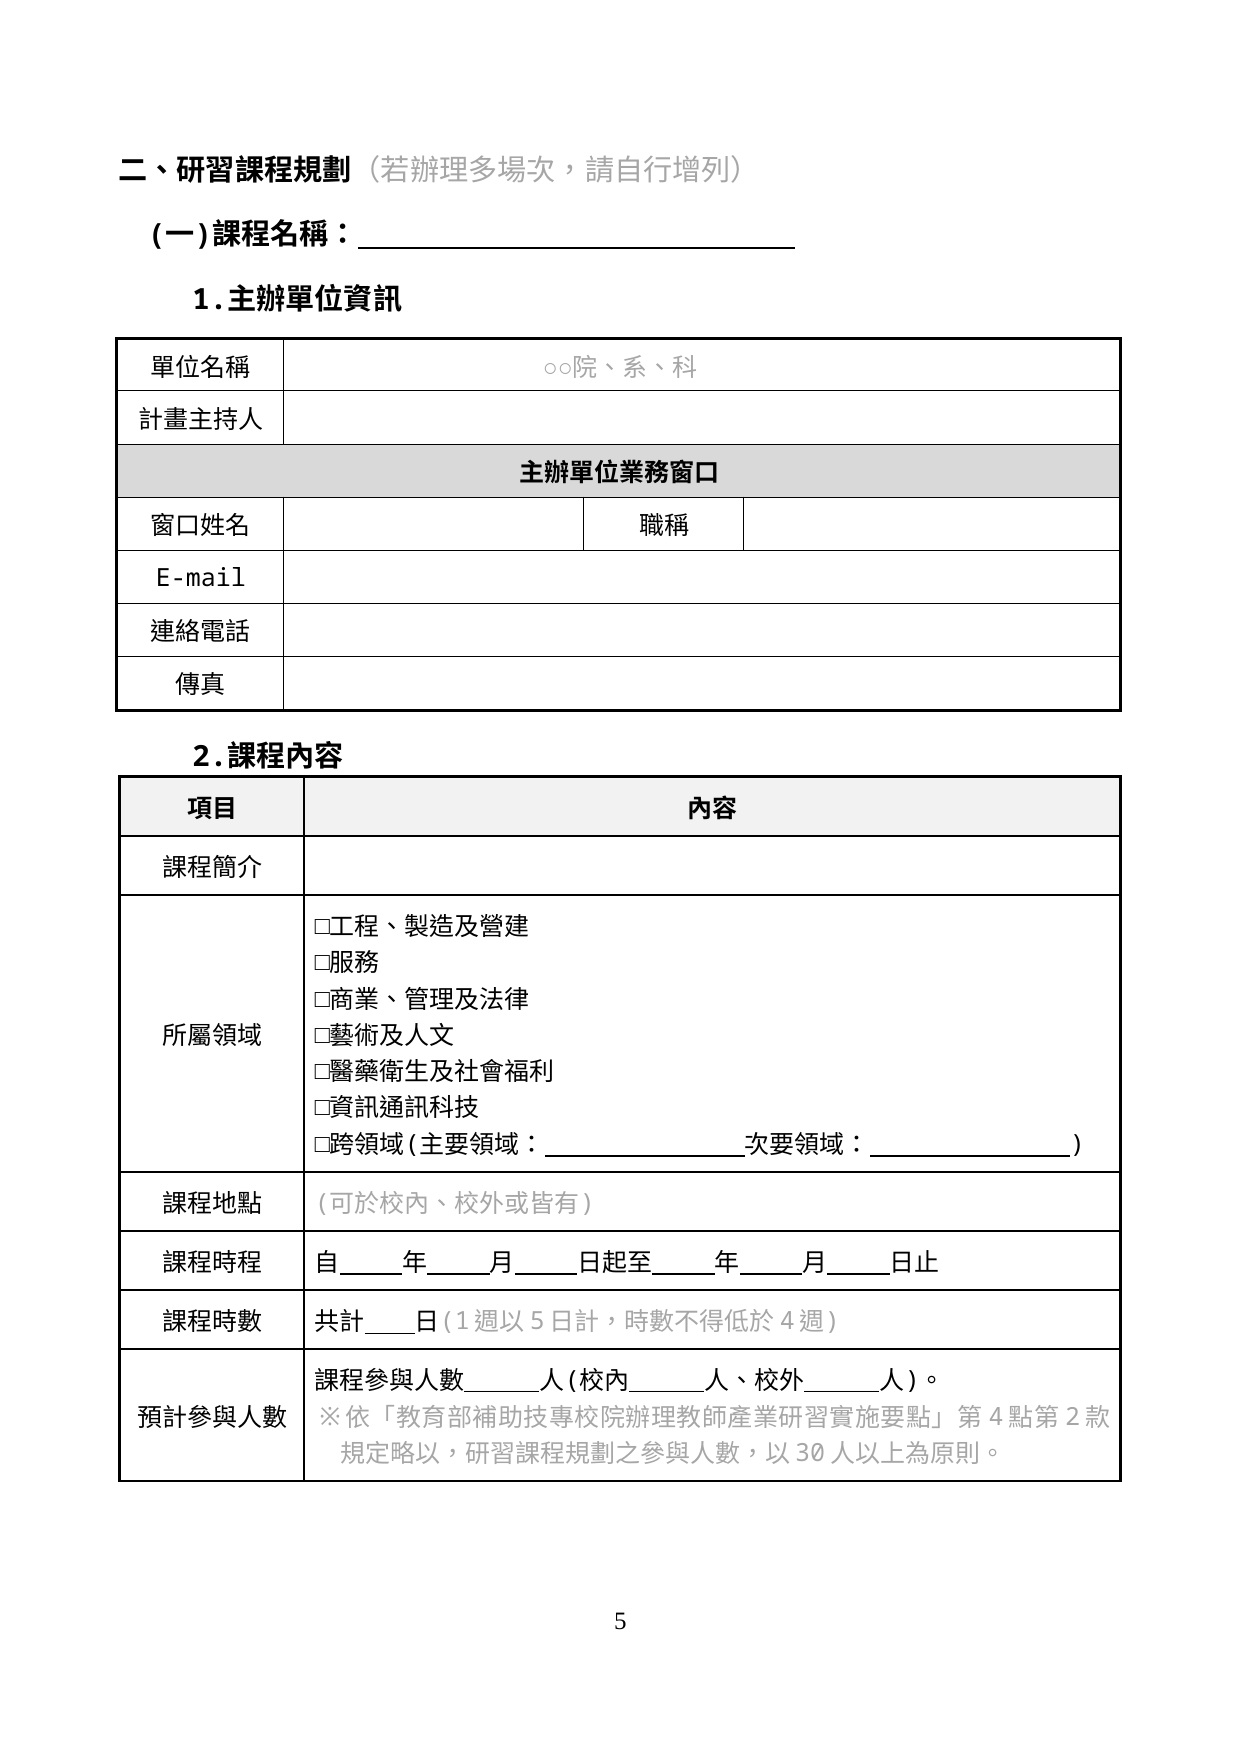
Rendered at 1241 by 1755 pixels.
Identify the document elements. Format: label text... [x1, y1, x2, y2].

table_cell [284, 657, 1119, 709]
table_cell [744, 498, 1119, 550]
table_cell 連絡電話 [118, 604, 283, 656]
table_cell (可於校內、校外或皆有) [305, 1173, 1119, 1230]
table_cell 計畫主持人 [118, 391, 283, 443]
table_cell [284, 551, 1119, 603]
table_cell [284, 604, 1119, 656]
table_cell 自 年 月 日起至 年 月 日止 [305, 1232, 1119, 1289]
text (一)課程名稱： [118, 208, 1122, 254]
table_header 內容 [305, 778, 1119, 835]
table_cell [284, 391, 1119, 443]
text 2.課程內容 [118, 712, 1122, 775]
table_cell 課程時程 [121, 1232, 303, 1289]
table_cell E-mail [118, 551, 283, 603]
text 二、研習課程規劃（若辦理多場次，請自行增列） [118, 143, 1122, 189]
table_cell 職稱 [584, 498, 743, 550]
table_cell 課程地點 [121, 1173, 303, 1230]
text 1.主辦單位資訊 [118, 273, 1122, 318]
table_cell [305, 837, 1119, 894]
table_header 項目 [121, 778, 303, 835]
table_cell 課程時數 [121, 1291, 303, 1348]
table_cell 預計參與人數 [121, 1350, 303, 1480]
table_cell 課程簡介 [121, 837, 303, 894]
table_cell [284, 498, 583, 550]
table_cell 主辦單位業務窗口 [118, 445, 1119, 497]
table_cell □工程、製造及營建 □服務 □商業、管理及法律 □藝術及人文 □醫藥衛生及社會福利 □資訊通訊科技 □跨領域(主要領域： 次要領域： ) [305, 896, 1119, 1171]
table_cell 所屬領域 [121, 896, 303, 1171]
table_cell 課程參與人數＿＿＿人(校內＿＿＿人、校外＿＿＿人)。 ※依「教育部補助技專校院辦理教師產業研習實施要點」第4點第2款規定略以，研習課程規劃之參與人數，以30人以上為原則。 [305, 1350, 1119, 1480]
table_header ○○院、系、科 [284, 340, 1119, 390]
table_cell 傳真 [118, 657, 283, 709]
table_header 單位名稱 [118, 340, 283, 390]
table_cell 共計 日(1週以5日計，時數不得低於4週) [305, 1291, 1119, 1348]
table_cell 窗口姓名 [118, 498, 283, 550]
